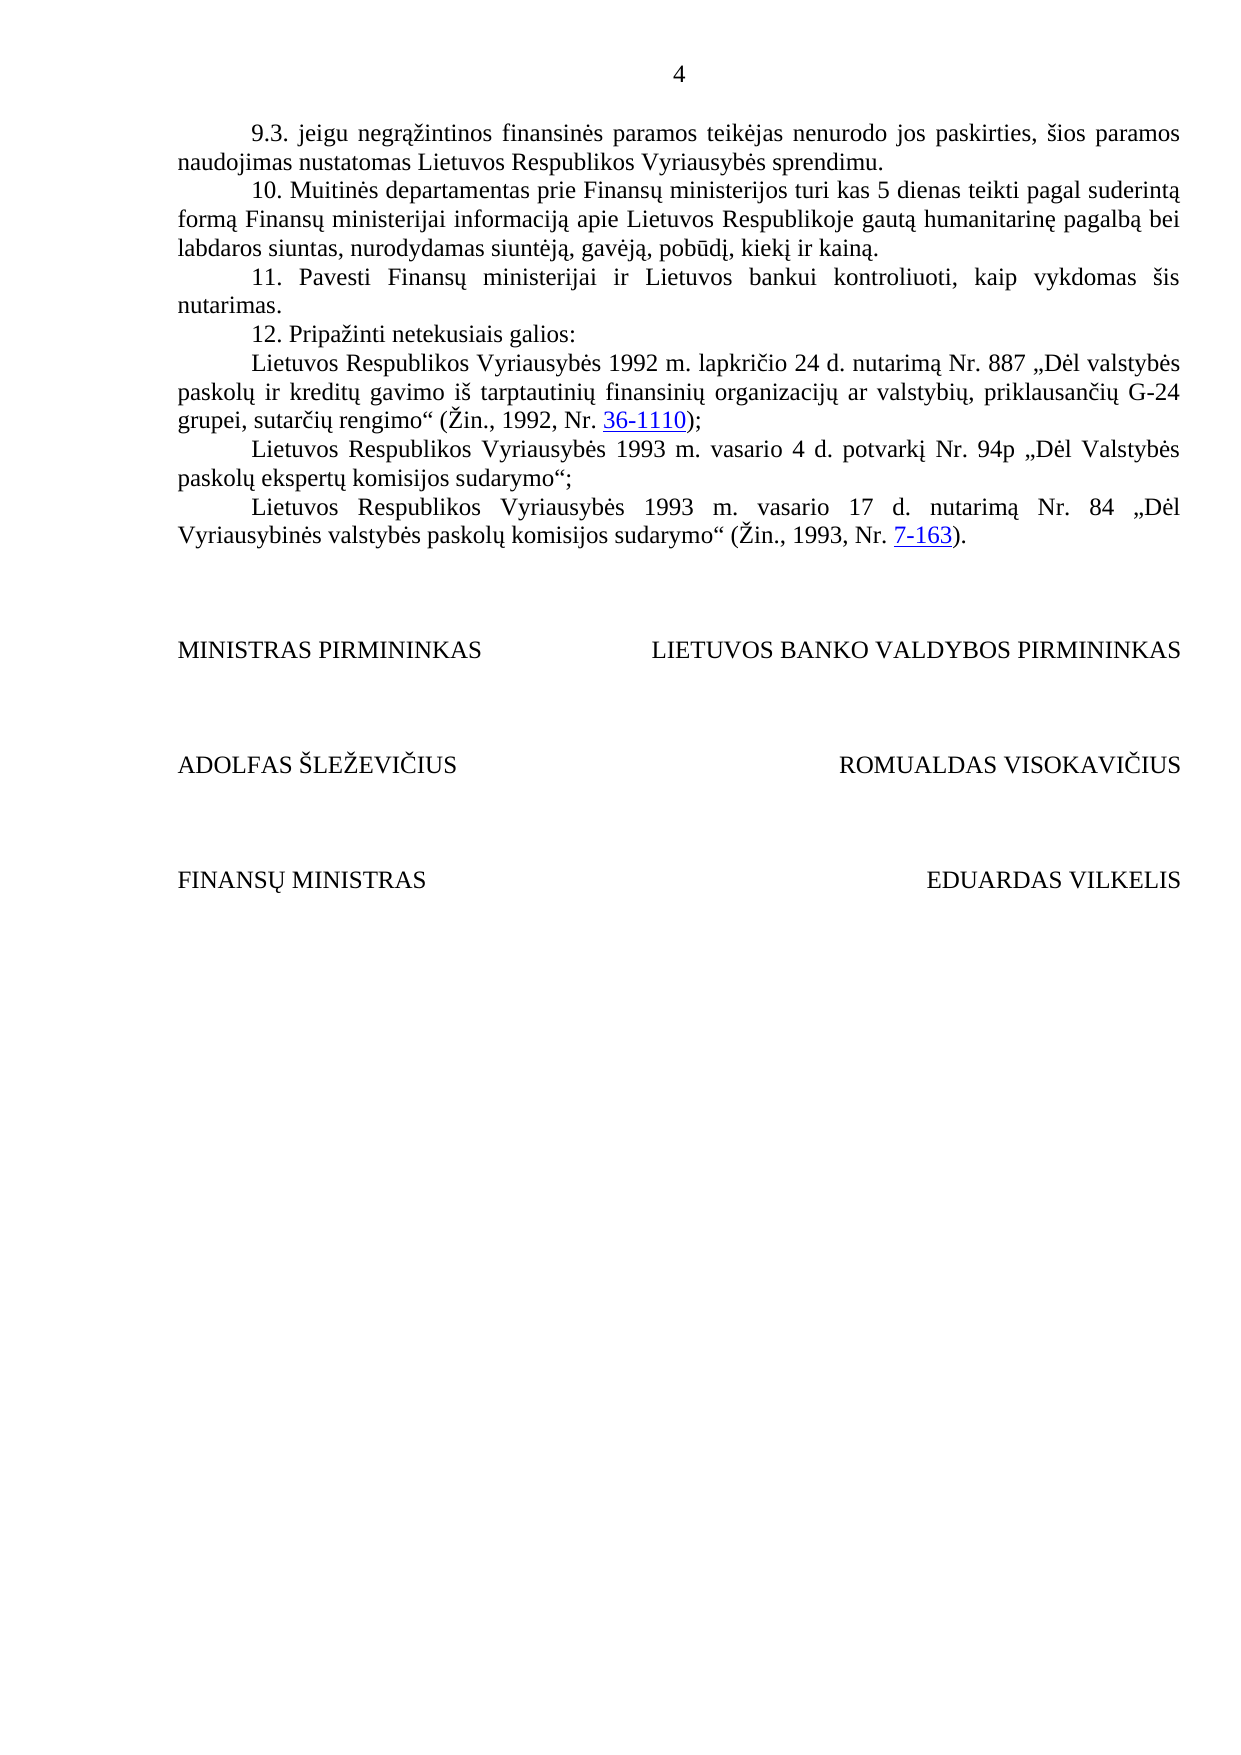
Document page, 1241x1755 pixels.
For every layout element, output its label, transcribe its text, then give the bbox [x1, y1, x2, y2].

text 10. Muitinės departamentas prie Finansų ministerijos turi kas 5 dienas teikti pagal suderintą formą Finansų ministerijai informaciją apie Lietuvos Respublikoje gautą humanitarinę pagalbą bei labdaros siuntas, nurodydamas siuntėją, gavėją, pobūdį, kiekį ir kainą. [177, 176, 1181, 262]
text Lietuvos Respublikos Vyriausybės 1993 m. vasario 4 d. potvarkį Nr. 94p „Dėl Valstybės paskolų ekspertų komisijos sudarymo“; [177, 434, 1181, 492]
text Lietuvos Respublikos Vyriausybės 1992 m. lapkričio 24 d. nutarimą Nr. 887 „Dėl valstybės paskolų ir kreditų gavimo iš tarptautinių finansinių organizacijų ar valstybių, priklausančių G-24 grupei, sutarčių rengimo“ (Žin., 1992, Nr. 36-1110); [177, 348, 1181, 434]
text ADOLFAS ŠLEŽEVIČIUS ROMUALDAS VISOKAVIČIUS [177, 751, 1181, 779]
text Lietuvos Respublikos Vyriausybės 1993 m. vasario 17 d. nutarimą Nr. 84 „Dėl Vyriausybinės valstybės paskolų komisijos sudarymo“ (Žin., 1993, Nr. 7-163). [177, 492, 1181, 549]
text 12. Pripažinti netekusiais galios: [177, 319, 1181, 348]
text 9.3. jeigu negrąžintinos finansinės paramos teikėjas nenurodo jos paskirties, šios paramos naudojimas nustatomas Lietuvos Respublikos Vyriausybės sprendimu. [177, 118, 1181, 176]
text Finansų ministras Eduardas Vilkelis [177, 866, 1181, 894]
text MINISTRAS PIRMININKAS LIETUVOS BANKO VALDYBOS PIRMININKAS [177, 636, 1181, 664]
text 11. Pavesti Finansų ministerijai ir Lietuvos bankui kontroliuoti, kaip vykdomas šis nutarimas. [177, 262, 1181, 319]
